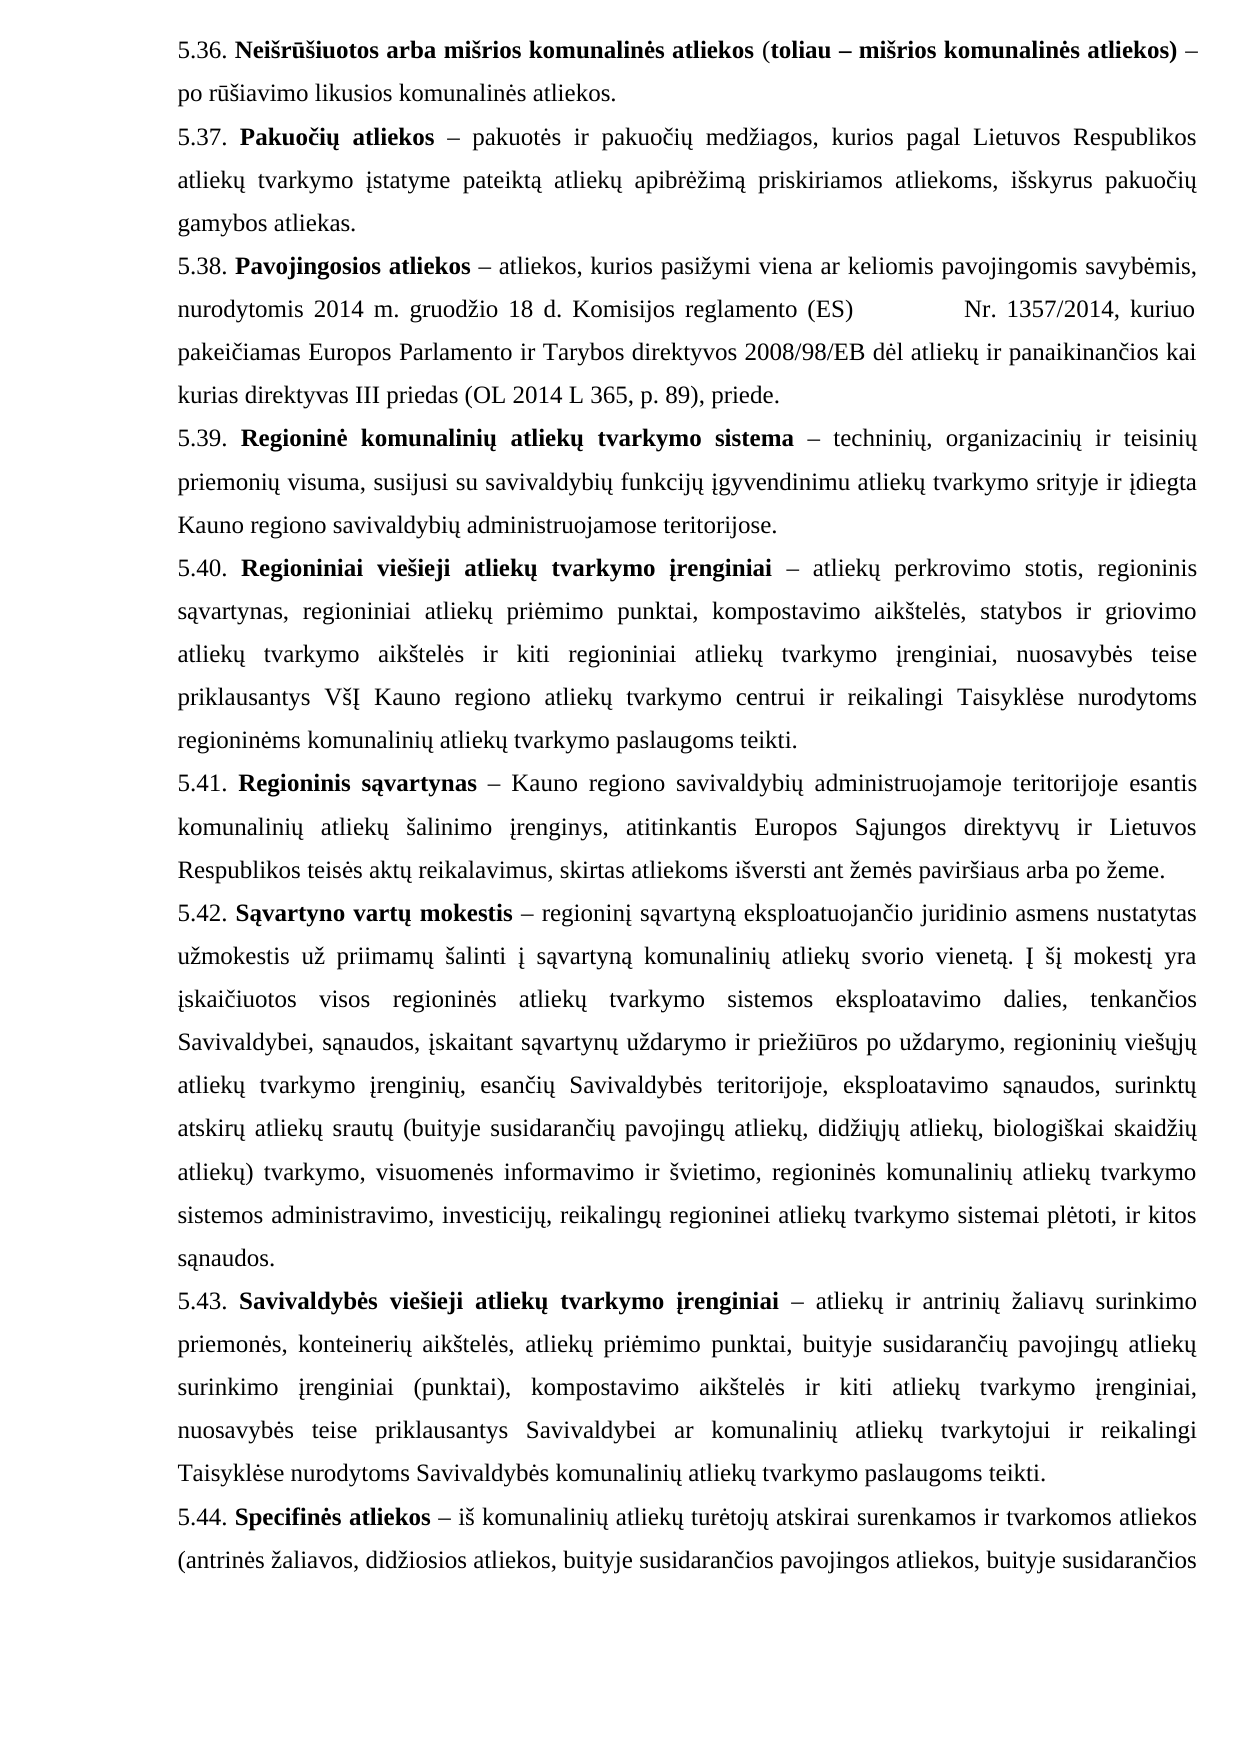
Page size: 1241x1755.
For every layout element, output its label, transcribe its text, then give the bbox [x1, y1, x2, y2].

text 5.40. Regioniniai viešieji atliekų tvarkymo įrenginiai – atliekų perkrovimo stotis, regioninis sąvartynas, regioniniai atliekų priėmimo punktai, kompostavimo aikštelės, statybos ir griovimo atliekų tvarkymo aikštelės ir kiti regioniniai atliekų tvarkymo įrenginiai, nuosavybės teise priklausantys VšĮ Kauno regiono atliekų tvarkymo centrui ir reikalingi Taisyklėse nurodytoms regioninėms komunalinių atliekų tvarkymo paslaugoms teikti. [177, 553, 1198, 754]
text 5.36. Neišrūšiuotos arba mišrios komunalinės atliekos (toliau – mišrios komunalinės atliekos) – po rūšiavimo likusios komunalinės atliekos. [177, 35, 1198, 107]
text 5.43. Savivaldybės viešieji atliekų tvarkymo įrenginiai – atliekų ir antrinių žaliavų surinkimo priemonės, konteinerių aikštelės, atliekų priėmimo punktai, buityje susidarančių pavojingų atliekų surinkimo įrenginiai (punktai), kompostavimo aikštelės ir kiti atliekų tvarkymo įrenginiai, nuosavybės teise priklausantys Savivaldybei ar komunalinių atliekų tvarkytojui ir reikalingi Taisyklėse nurodytoms Savivaldybės komunalinių atliekų tvarkymo paslaugoms teikti. [177, 1286, 1198, 1487]
text 5.44. Specifinės atliekos – iš komunalinių atliekų turėtojų atskirai surenkamos ir tvarkomos atliekos (antrinės žaliavos, didžiosios atliekos, buityje susidarančios pavojingos atliekos, buityje susidarančios [177, 1502, 1198, 1573]
text 5.42. Sąvartyno vartų mokestis – regioninį sąvartyną eksploatuojančio juridinio asmens nustatytas užmokestis už priimamų šalinti į sąvartyną komunalinių atliekų svorio vienetą. Į šį mokestį yra įskaičiuotos visos regioninės atliekų tvarkymo sistemos eksploatavimo dalies, tenkančios Savivaldybei, sąnaudos, įskaitant sąvartynų uždarymo ir priežiūros po uždarymo, regioninių viešųjų atliekų tvarkymo įrenginių, esančių Savivaldybės teritorijoje, eksploatavimo sąnaudos, surinktų atskirų atliekų srautų (buityje susidarančių pavojingų atliekų, didžiųjų atliekų, biologiškai skaidžių atliekų) tvarkymo, visuomenės informavimo ir švietimo, regioninės komunalinių atliekų tvarkymo sistemos administravimo, investicijų, reikalingų regioninei atliekų tvarkymo sistemai plėtoti, ir kitos sąnaudos. [177, 898, 1198, 1272]
text 5.41. Regioninis sąvartynas – Kauno regiono savivaldybių administruojamoje teritorijoje esantis komunalinių atliekų šalinimo įrenginys, atitinkantis Europos Sąjungos direktyvų ir Lietuvos Respublikos teisės aktų reikalavimus, skirtas atliekoms išversti ant žemės paviršiaus arba po žeme. [177, 768, 1198, 883]
text 5.37. Pakuočių atliekos – pakuotės ir pakuočių medžiagos, kurios pagal Lietuvos Respublikos atliekų tvarkymo įstatyme pateiktą atliekų apibrėžimą priskiriamos atliekoms, išskyrus pakuočių gamybos atliekas. [177, 122, 1198, 237]
text 5.39. Regioninė komunalinių atliekų tvarkymo sistema – techninių, organizacinių ir teisinių priemonių visuma, susijusi su savivaldybių funkcijų įgyvendinimu atliekų tvarkymo srityje ir įdiegta Kauno regiono savivaldybių administruojamose teritorijose. [177, 423, 1198, 538]
text 5.38. Pavojingosios atliekos – atliekos, kurios pasižymi viena ar keliomis pavojingomis savybėmis, nurodytomis 2014 m. gruodžio 18 d. Komisijos reglamento (ES) Nr. 1357/2014, kuriuo pakeičiamas Europos Parlamento ir Tarybos direktyvos 2008/98/EB dėl atliekų ir panaikinančios kai kurias direktyvas III priedas (OL 2014 L 365, p. 89), priede. [177, 251, 1198, 409]
